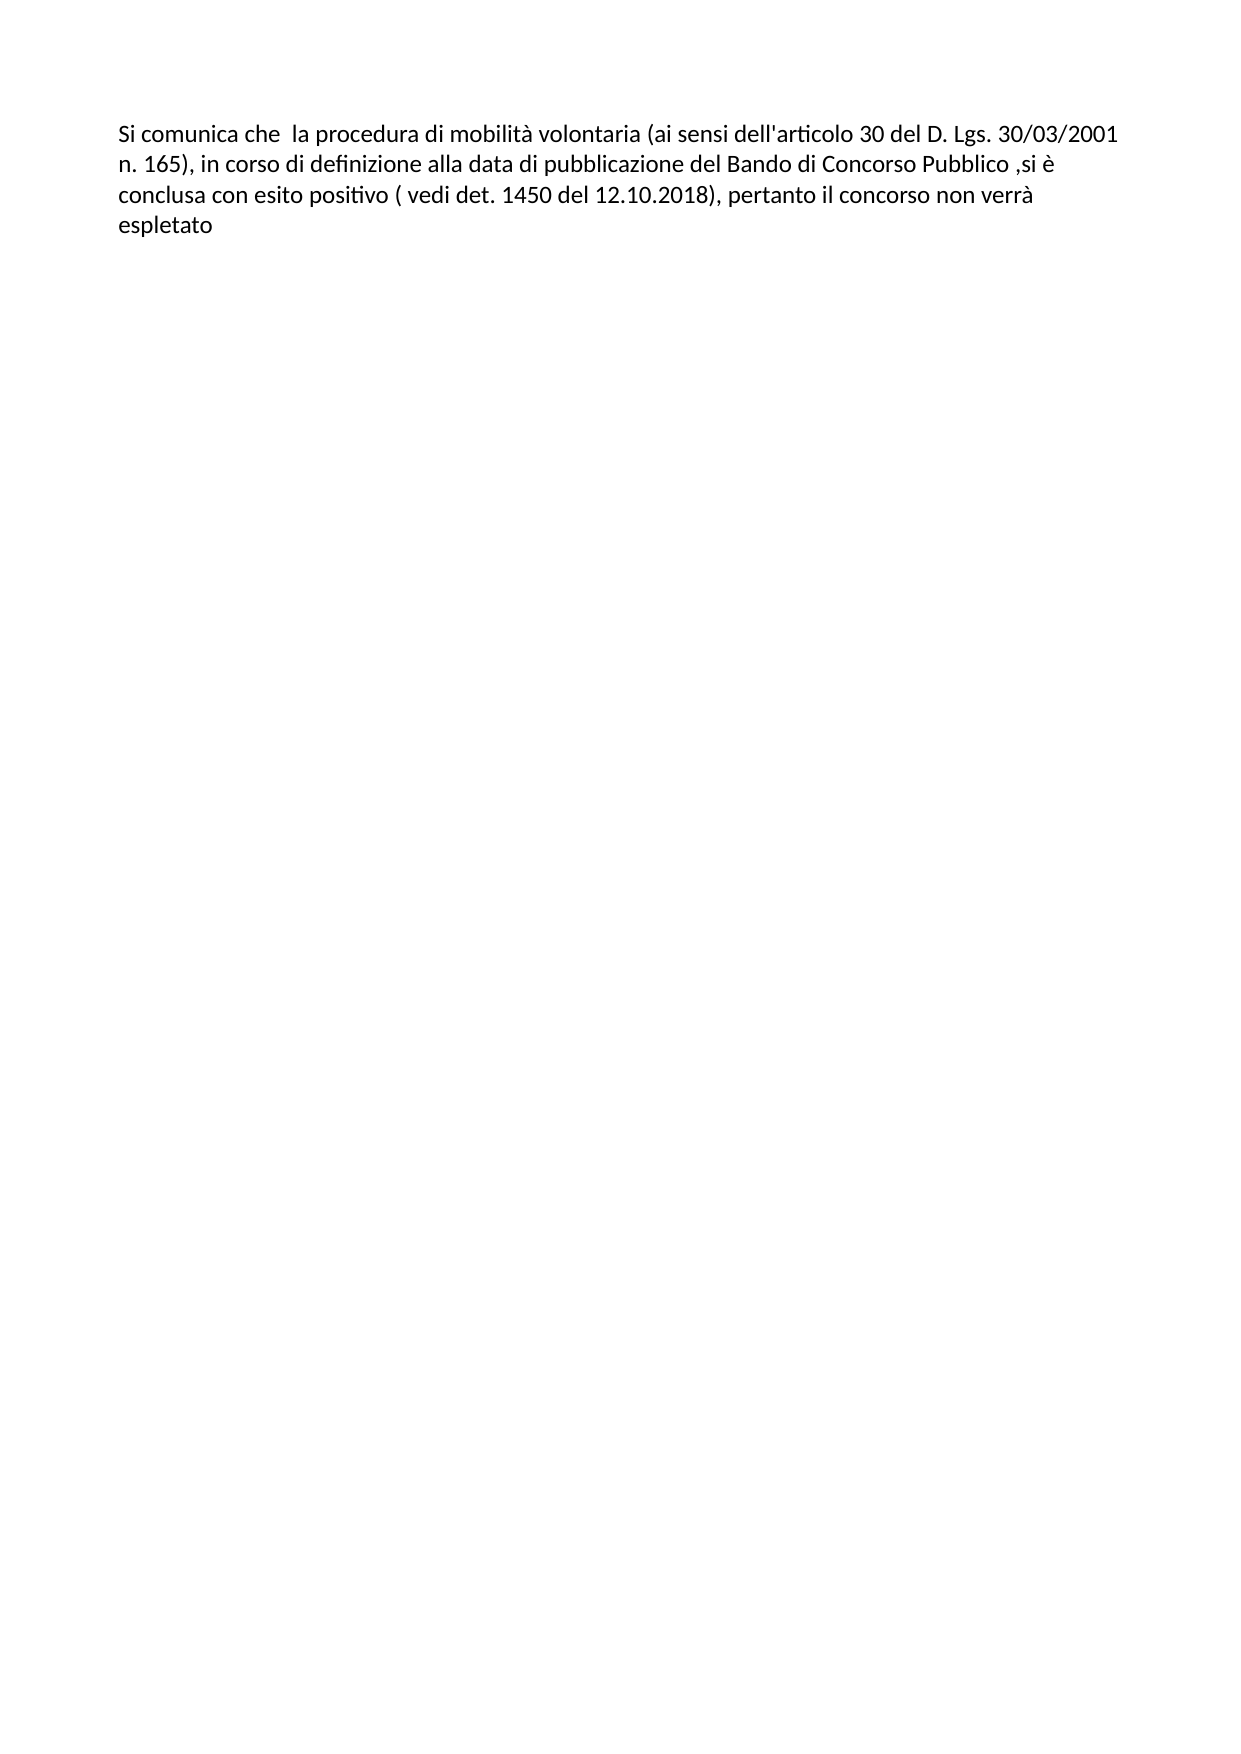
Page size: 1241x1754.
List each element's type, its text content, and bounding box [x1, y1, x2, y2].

text Si comunica che la procedura di mobilità volontaria (ai sensi dell'articolo 30 del D. Lgs. 30/03/2001 n. 165), in corso di definizione alla data di pubblicazione del Bando di Concorso Pubblico ,si è conclusa con esito positivo ( vedi det. 1450 del 12.10.2018), pertanto il concorso non verrà espletato [118, 118, 1122, 240]
